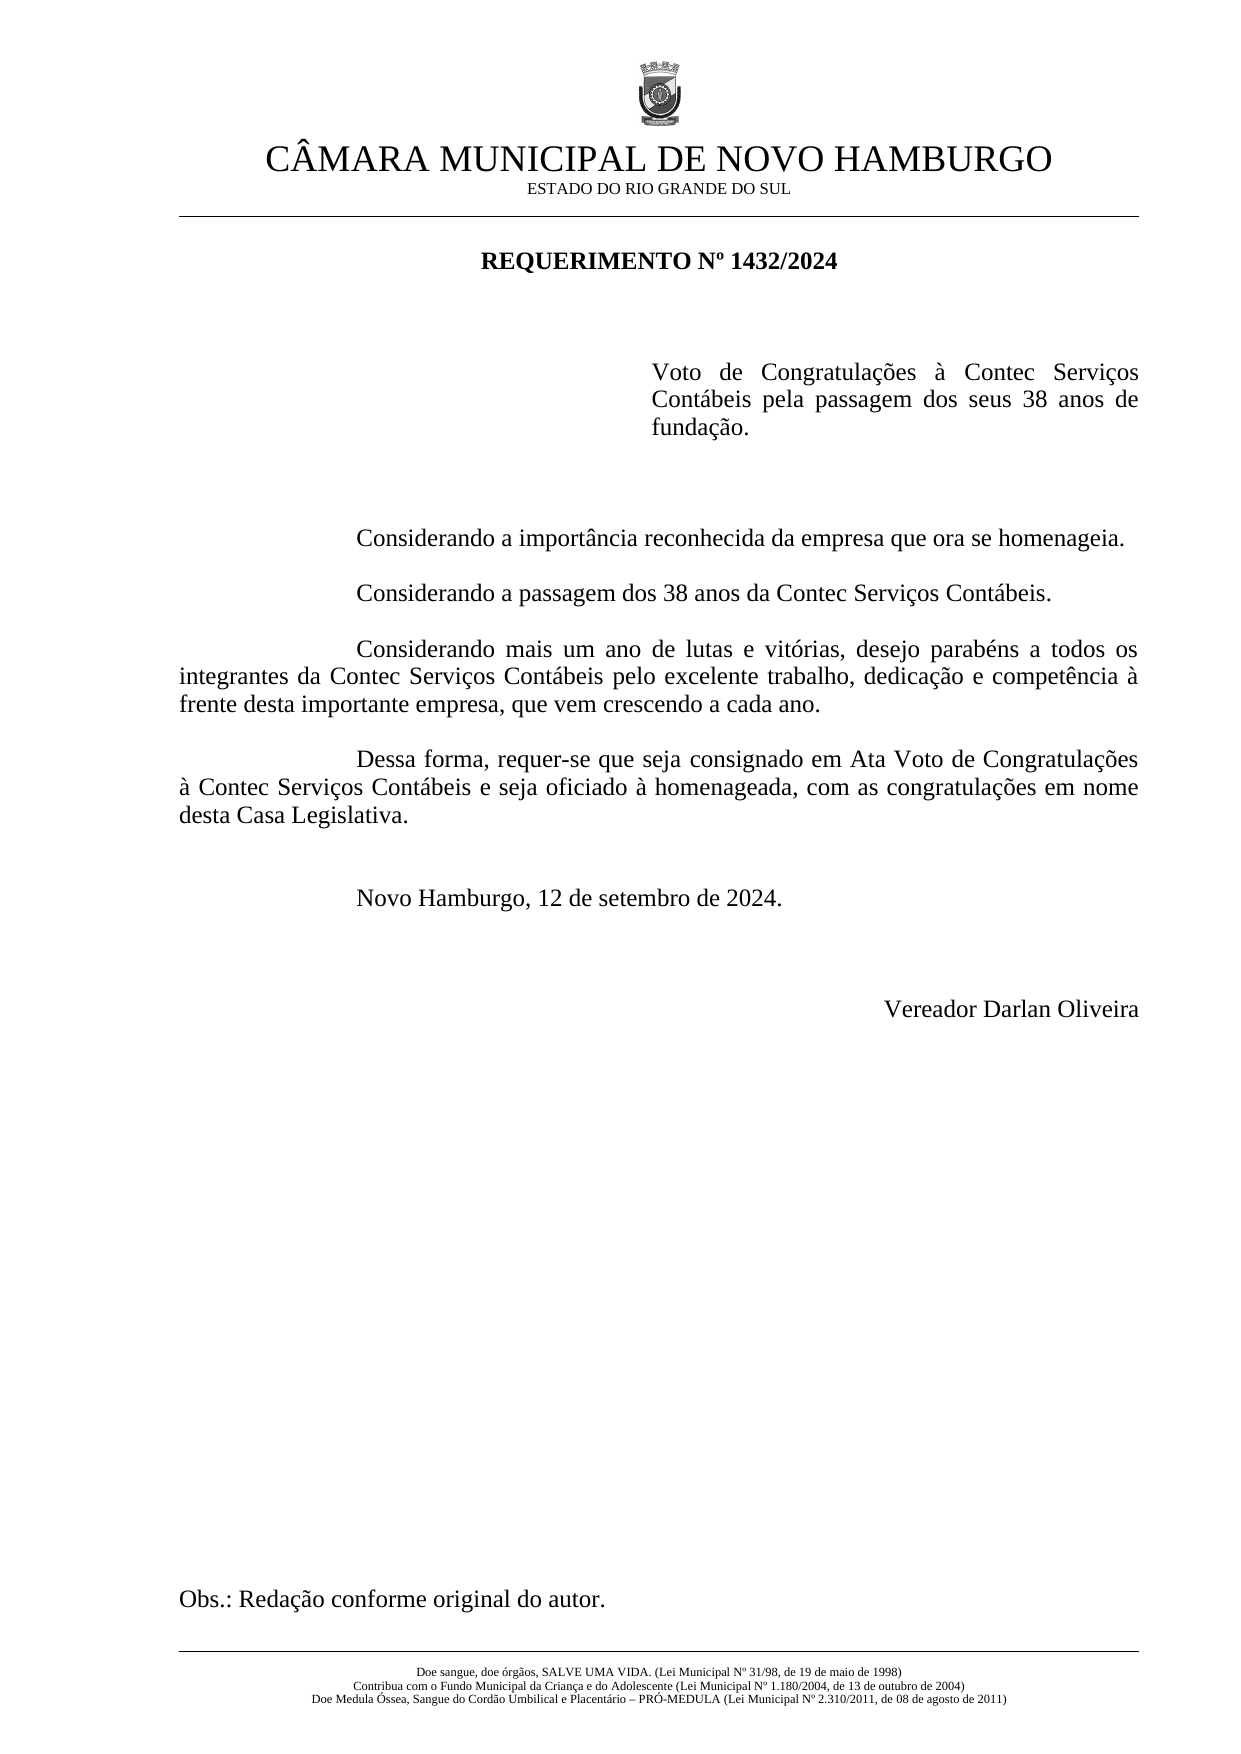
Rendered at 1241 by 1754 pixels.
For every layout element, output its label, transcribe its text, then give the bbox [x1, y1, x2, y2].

text Voto de Congratulações à Contec Serviços Contábeis pela passagem dos seus 38 anos de fundação. [651, 358, 1139, 441]
text Dessa forma, requer-se que seja consignado em Ata Voto de Congratulações à Contec Serviços Contábeis e seja oficiado à homenageada, com as congratulações em nome desta Casa Legislativa. [179, 746, 1139, 829]
text Considerando a passagem dos 38 anos da Contec Serviços Contábeis. [179, 579, 1139, 607]
text Novo Hamburgo, 12 de setembro de 2024. [179, 884, 1139, 912]
text Considerando a importância reconhecida da empresa que ora se homenageia. [179, 524, 1139, 552]
text Vereador Darlan Oliveira [179, 995, 1139, 1023]
text Considerando mais um ano de lutas e vitórias, desejo parabéns a todos os integrantes da Contec Serviços Contábeis pelo excelente trabalho, dedicação e competência à frente desta importante empresa, que vem crescendo a cada ano. [179, 635, 1139, 718]
text Obs.: Redação conforme original do autor. [179, 1585, 1139, 1613]
text REQUERIMENTO Nº 1432/2024 [179, 247, 1139, 274]
